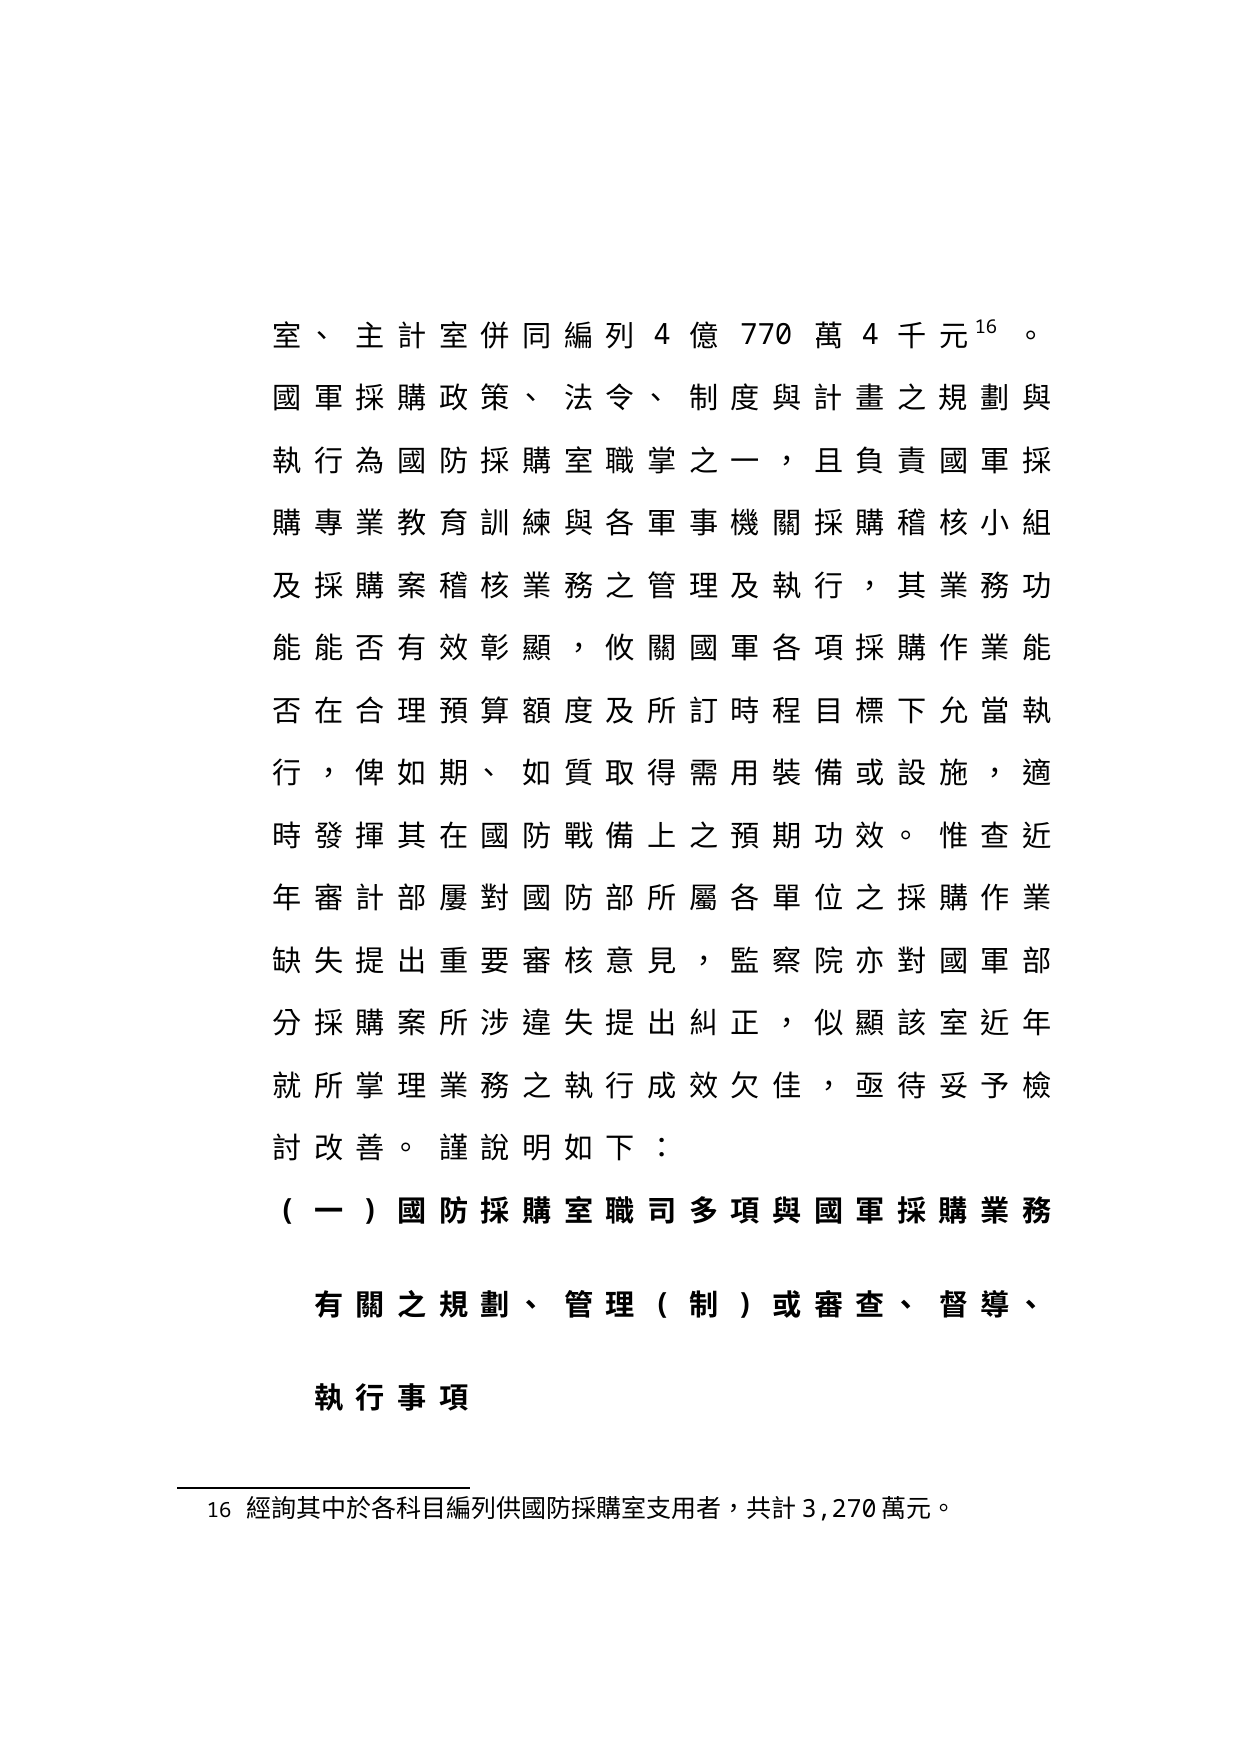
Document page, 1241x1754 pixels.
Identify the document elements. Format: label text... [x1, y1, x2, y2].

text 室、主計室併同編列4億770萬4千元。國軍採購政策、法令、制度與計畫之規劃與執行為國防採購室職掌之一，且負責國軍採購專業教育訓練與各軍事機關採購稽核小組及採購案稽核業務之管理及執行，其業務功能能否有效彰顯，攸關國軍各項採購作業能否在合理預算額度及所訂時程目標下允當執行，俾如期、如質取得需用裝備或設施，適時發揮其在國防戰備上之預期功效。惟查近年審計部屢對國防部所屬各單位之採購作業缺失提出重要審核意見，監察院亦對國軍部分採購案所涉違失提出糾正，似顯該室近年就所掌理業務之執行成效欠佳，亟待妥予檢討改善。謹說明如下： [242, 229, 1058, 1167]
text 經詢其中於各科目編列供國防採購室支用者，共計3,270萬元。 [206, 1488, 1063, 1525]
text (一)國防採購室職司多項與國軍採購業務有關之規劃、管理(制)或審查、督導、執行事項 [242, 1167, 1058, 1417]
